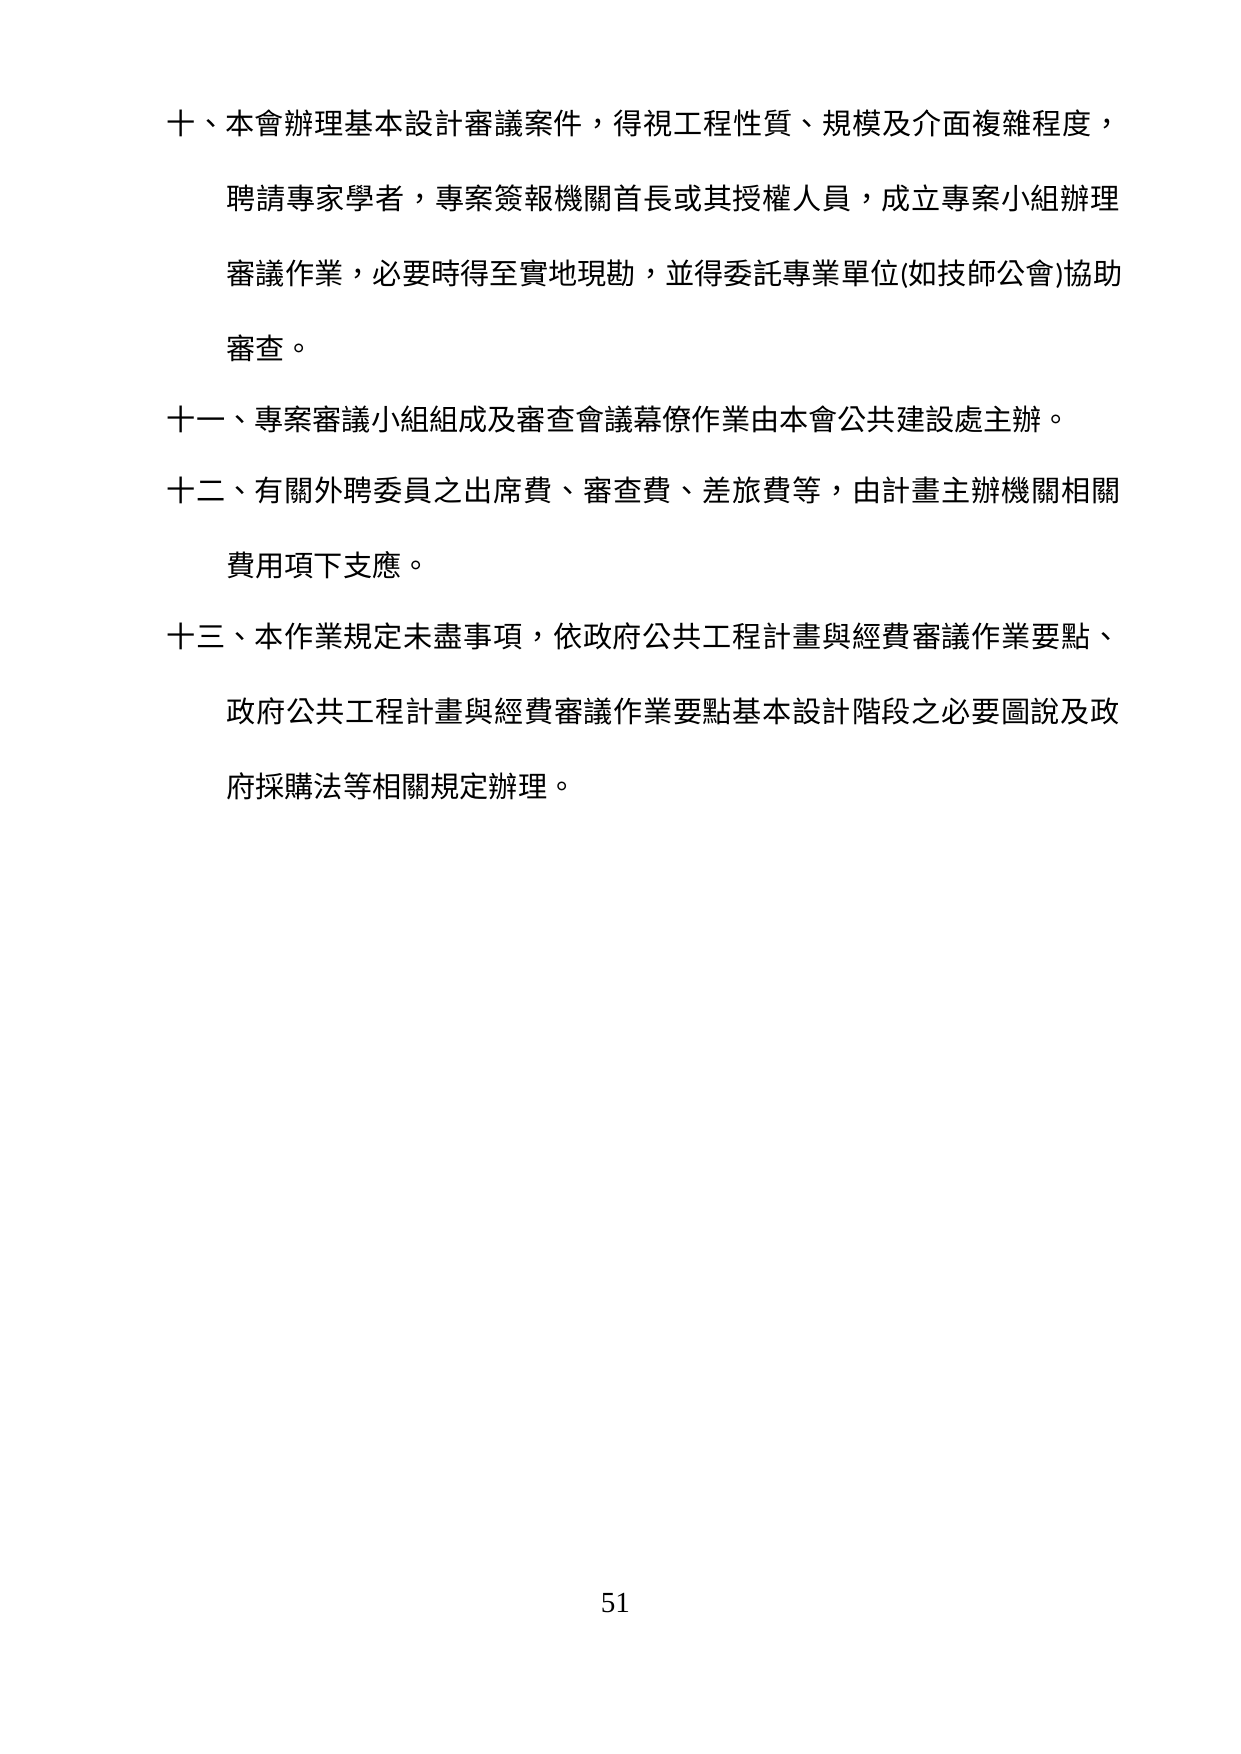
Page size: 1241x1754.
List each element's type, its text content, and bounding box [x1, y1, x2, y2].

list 本作業規定未盡事項，依政府公共工程計畫與經費審議作業要點、政府公共工程計畫與經費審議作業要點基本設計階段之必要圖說及政府採購法等相關規定辦理。 [167, 593, 1122, 805]
list 本會辦理基本設計審議案件，得視工程性質、規模及介面複雜程度，聘請專家學者，專案簽報機關首長或其授權人員，成立專案小組辦理審議作業，必要時得至實地現勘，並得委託專業單位(如技師公會)協助審查。 [167, 80, 1122, 368]
list 專案審議小組組成及審查會議幕僚作業由本會公共建設處主辦。 [167, 376, 1122, 438]
list 有關外聘委員之出席費、審查費、差旅費等，由計畫主辦機關相關費用項下支應。 [167, 447, 1122, 584]
